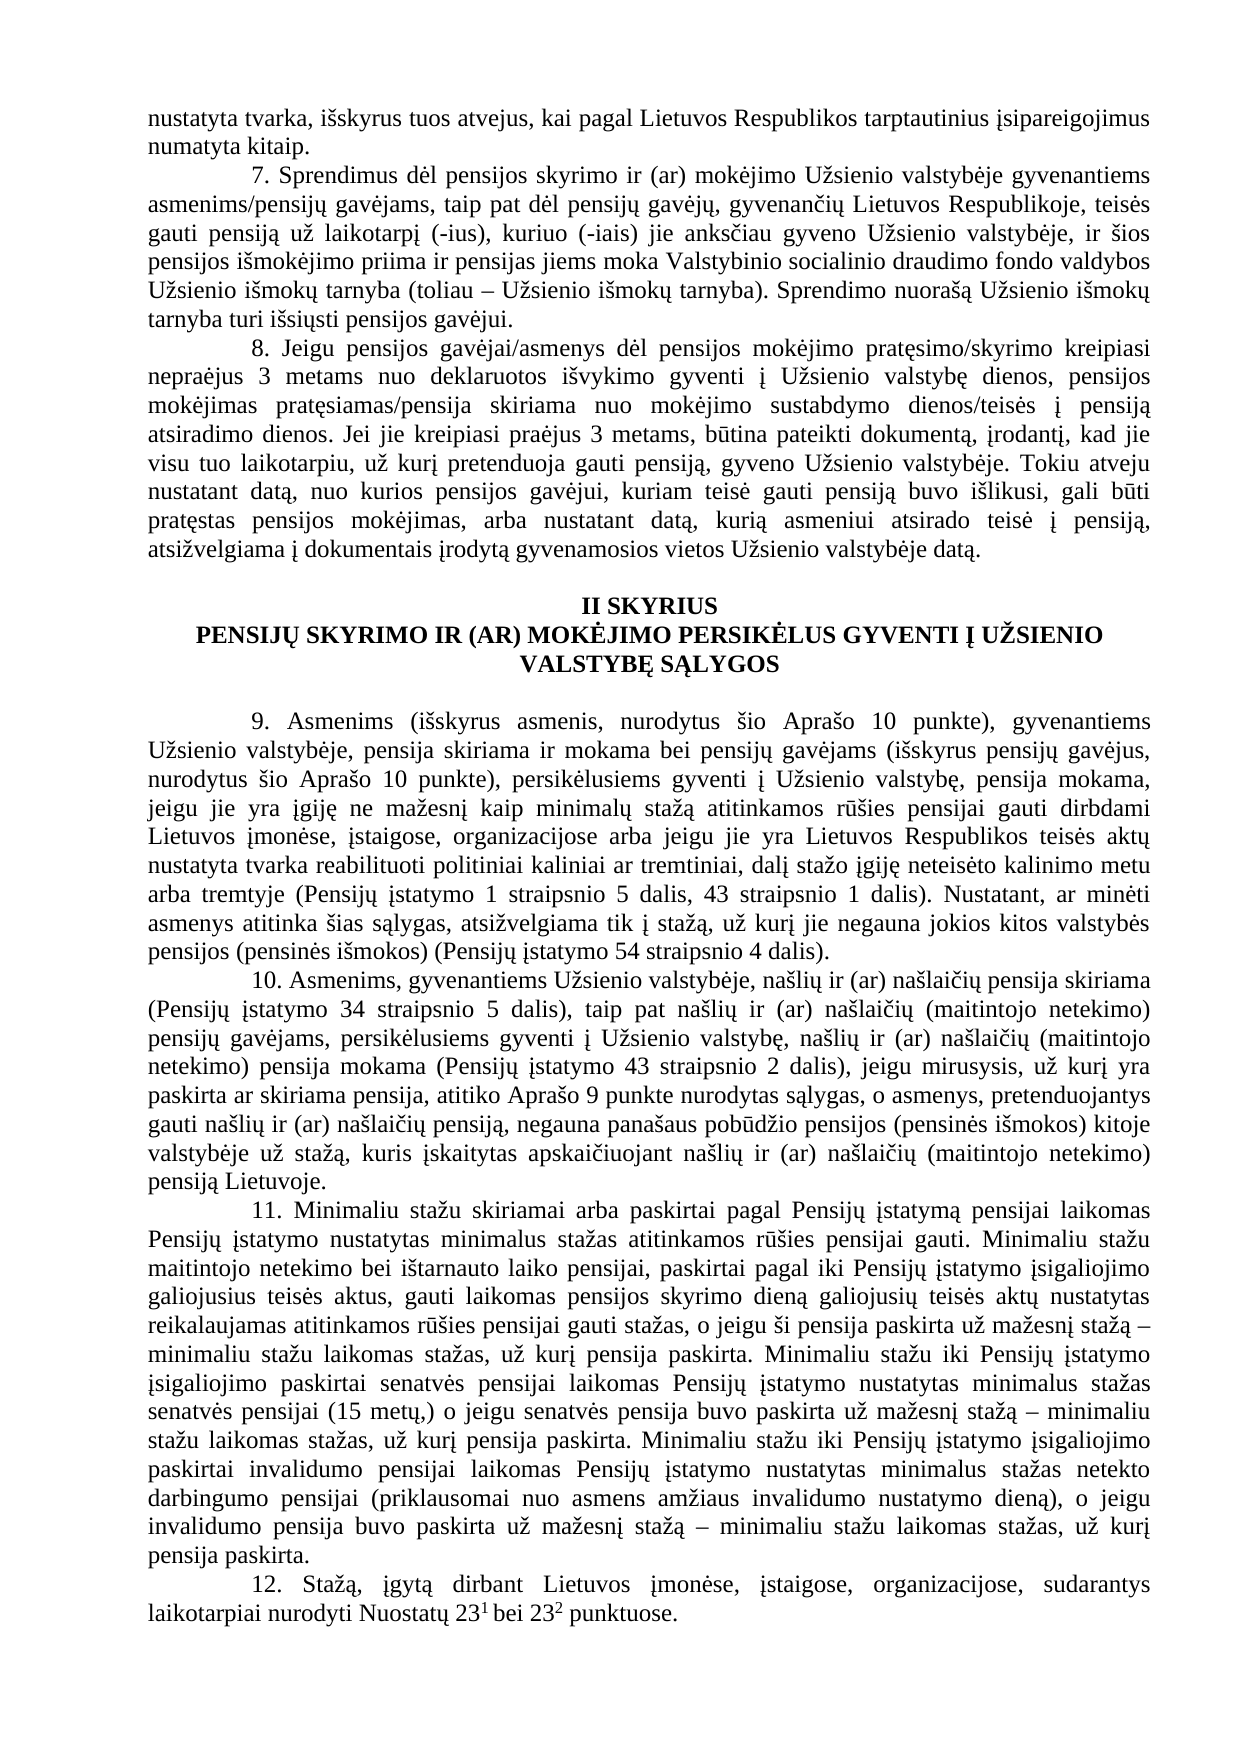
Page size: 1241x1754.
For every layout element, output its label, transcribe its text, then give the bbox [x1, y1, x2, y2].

text 12. Stažą, įgytą dirbant Lietuvos įmonėse, įstaigose, organizacijose, sudarantys laikotarpiai nurodyti Nuostatų 231 bei 232 punktuose. [148, 1569, 1152, 1626]
text 10. Asmenims, gyvenantiems Užsienio valstybėje, našlių ir (ar) našlaičių pensija skiriama (Pensijų įstatymo 34 straipsnio 5 dalis), taip pat našlių ir (ar) našlaičių (maitintojo netekimo) pensijų gavėjams, persikėlusiems gyventi į Užsienio valstybę, našlių ir (ar) našlaičių (maitintojo netekimo) pensija mokama (Pensijų įstatymo 43 straipsnio 2 dalis), jeigu mirusysis, už kurį yra paskirta ar skiriama pensija, atitiko Aprašo 9 punkte nurodytas sąlygas, o asmenys, pretenduojantys gauti našlių ir (ar) našlaičių pensiją, negauna panašaus pobūdžio pensijos (pensinės išmokos) kitoje valstybėje už stažą, kuris įskaitytas apskaičiuojant našlių ir (ar) našlaičių (maitintojo netekimo) pensiją Lietuvoje. [148, 965, 1152, 1195]
text II SKYRIUS [148, 591, 1152, 620]
text 7. Sprendimus dėl pensijos skyrimo ir (ar) mokėjimo Užsienio valstybėje gyvenantiems asmenims/pensijų gavėjams, taip pat dėl pensijų gavėjų, gyvenančių Lietuvos Respublikoje, teisės gauti pensiją už laikotarpį (-ius), kuriuo (-iais) jie anksčiau gyveno Užsienio valstybėje, ir šios pensijos išmokėjimo priima ir pensijas jiems moka Valstybinio socialinio draudimo fondo valdybos Užsienio išmokų tarnyba (toliau – Užsienio išmokų tarnyba). Sprendimo nuorašą Užsienio išmokų tarnyba turi išsiųsti pensijos gavėjui. [148, 160, 1152, 333]
text 11. Minimaliu stažu skiriamai arba paskirtai pagal Pensijų įstatymą pensijai laikomas Pensijų įstatymo nustatytas minimalus stažas atitinkamos rūšies pensijai gauti. Minimaliu stažu maitintojo netekimo bei ištarnauto laiko pensijai, paskirtai pagal iki Pensijų įstatymo įsigaliojimo galiojusius teisės aktus, gauti laikomas pensijos skyrimo dieną galiojusių teisės aktų nustatytas reikalaujamas atitinkamos rūšies pensijai gauti stažas, o jeigu ši pensija paskirta už mažesnį stažą – minimaliu stažu laikomas stažas, už kurį pensija paskirta. Minimaliu stažu iki Pensijų įstatymo įsigaliojimo paskirtai senatvės pensijai laikomas Pensijų įstatymo nustatytas minimalus stažas senatvės pensijai (15 metų,) o jeigu senatvės pensija buvo paskirta už mažesnį stažą – minimaliu stažu laikomas stažas, už kurį pensija paskirta. Minimaliu stažu iki Pensijų įstatymo įsigaliojimo paskirtai invalidumo pensijai laikomas Pensijų įstatymo nustatytas minimalus stažas netekto darbingumo pensijai (priklausomai nuo asmens amžiaus invalidumo nustatymo dieną), o jeigu invalidumo pensija buvo paskirta už mažesnį stažą – minimaliu stažu laikomas stažas, už kurį pensija paskirta. [148, 1195, 1152, 1569]
text PENSIJŲ SKYRIMO IR (AR) MOKĖJIMO PERSIKĖLUS GYVENTI Į UŽSIENIO VALSTYBĘ SĄLYGOS [148, 620, 1152, 678]
text nustatyta tvarka, išskyrus tuos atvejus, kai pagal Lietuvos Respublikos tarptautinius įsipareigojimus numatyta kitaip. [148, 103, 1152, 160]
text 8. Jeigu pensijos gavėjai/asmenys dėl pensijos mokėjimo pratęsimo/skyrimo kreipiasi nepraėjus 3 metams nuo deklaruotos išvykimo gyventi į Užsienio valstybę dienos, pensijos mokėjimas pratęsiamas/pensija skiriama nuo mokėjimo sustabdymo dienos/teisės į pensiją atsiradimo dienos. Jei jie kreipiasi praėjus 3 metams, būtina pateikti dokumentą, įrodantį, kad jie visu tuo laikotarpiu, už kurį pretenduoja gauti pensiją, gyveno Užsienio valstybėje. Tokiu atveju nustatant datą, nuo kurios pensijos gavėjui, kuriam teisė gauti pensiją buvo išlikusi, gali būti pratęstas pensijos mokėjimas, arba nustatant datą, kurią asmeniui atsirado teisė į pensiją, atsižvelgiama į dokumentais įrodytą gyvenamosios vietos Užsienio valstybėje datą. [148, 333, 1152, 563]
text 9. Asmenims (išskyrus asmenis, nurodytus šio Aprašo 10 punkte), gyvenantiems Užsienio valstybėje, pensija skiriama ir mokama bei pensijų gavėjams (išskyrus pensijų gavėjus, nurodytus šio Aprašo 10 punkte), persikėlusiems gyventi į Užsienio valstybę, pensija mokama, jeigu jie yra įgiję ne mažesnį kaip minimalų stažą atitinkamos rūšies pensijai gauti dirbdami Lietuvos įmonėse, įstaigose, organizacijose arba jeigu jie yra Lietuvos Respublikos teisės aktų nustatyta tvarka reabilituoti politiniai kaliniai ar tremtiniai, dalį stažo įgiję neteisėto kalinimo metu arba tremtyje (Pensijų įstatymo 1 straipsnio 5 dalis, 43 straipsnio 1 dalis). Nustatant, ar minėti asmenys atitinka šias sąlygas, atsižvelgiama tik į stažą, už kurį jie negauna jokios kitos valstybės pensijos (pensinės išmokos) (Pensijų įstatymo 54 straipsnio 4 dalis). [148, 706, 1152, 965]
